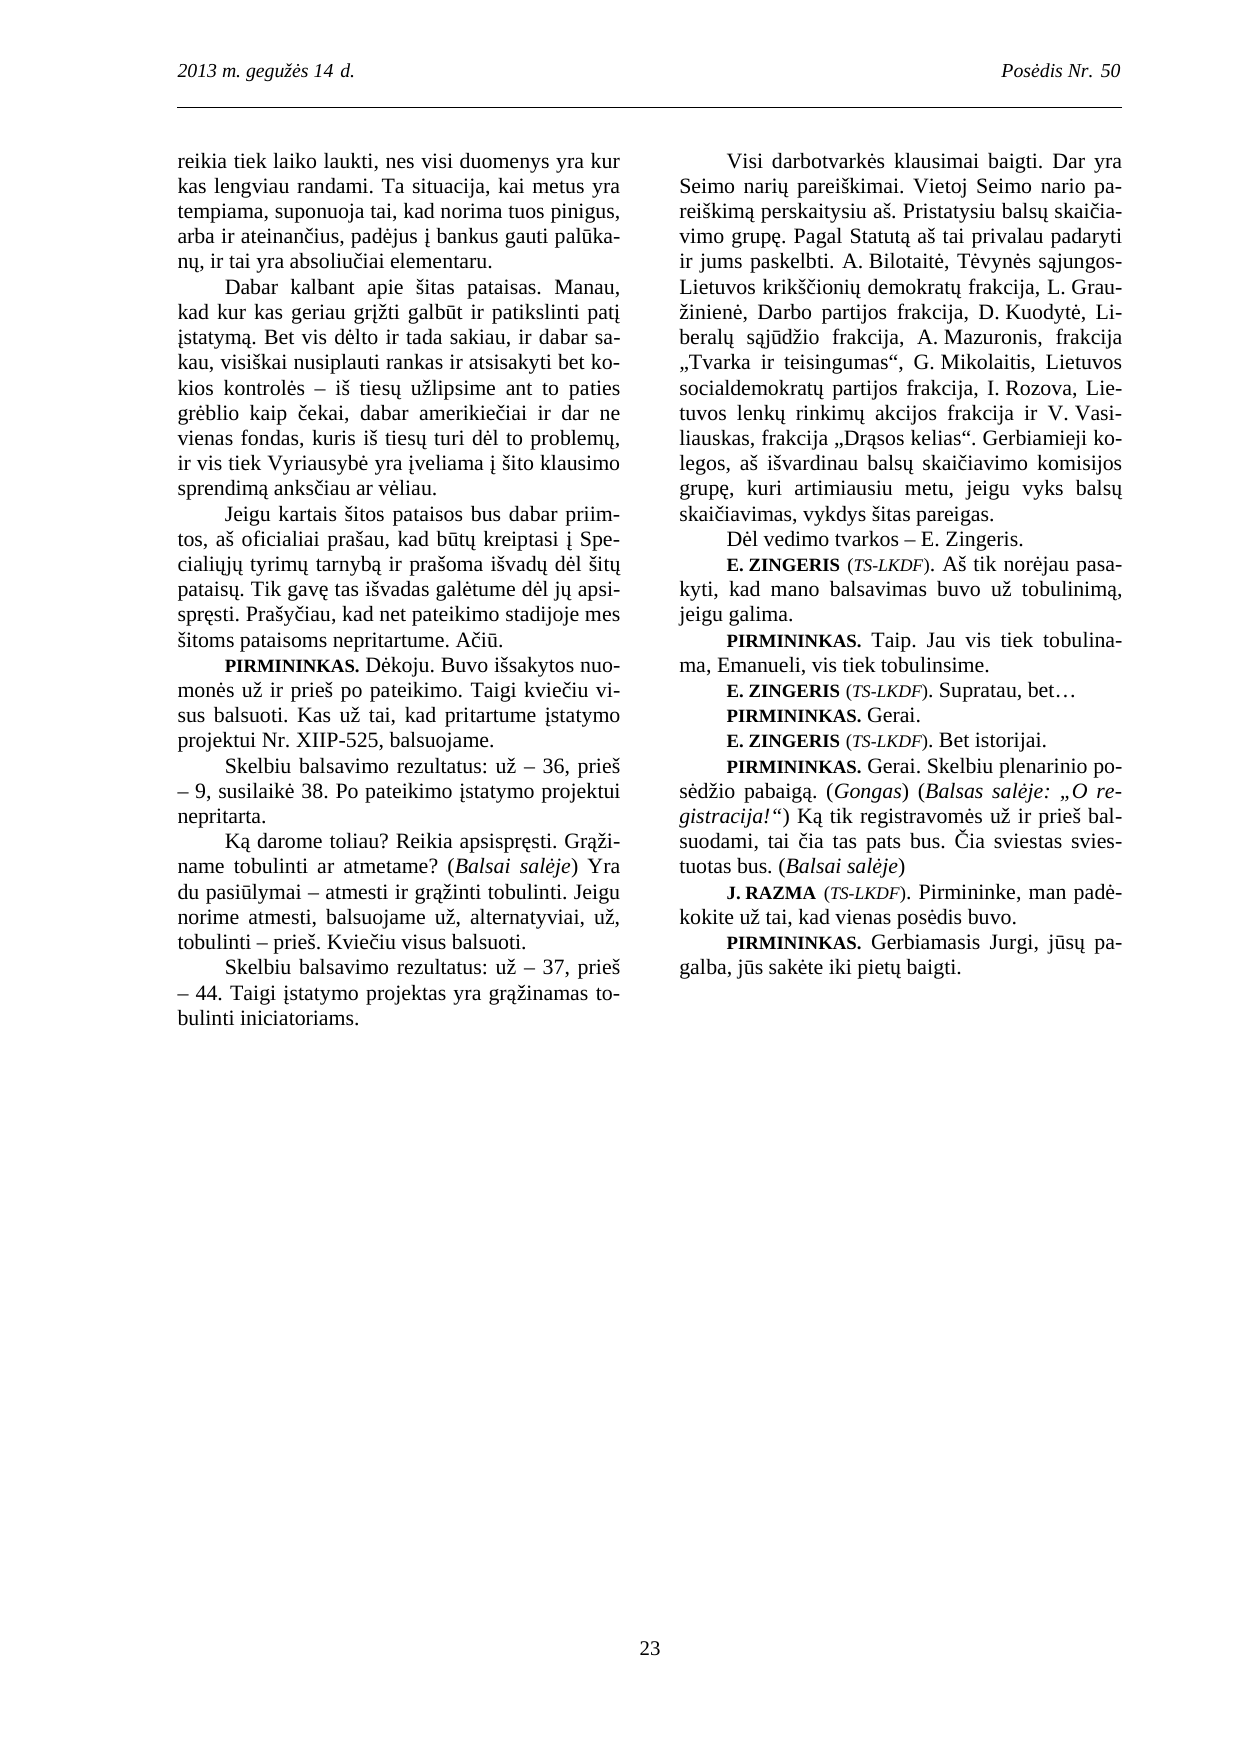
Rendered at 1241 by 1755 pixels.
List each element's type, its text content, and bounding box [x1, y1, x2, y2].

text Jei­gu kar­tais ši­tos pa­tai­sos bus da­bar pri­im­tos, aš ofi­cia­liai pra­šau, kad bū­tų kreip­ta­si į Spe­cia­lių­jų ty­ri­mų tar­ny­bą ir pra­šo­ma iš­va­dų dėl ši­tų pa­tai­sų. Tik ga­vę tas iš­va­das ga­lė­tu­me dėl jų ap­si­spręs­ti. Pra­šy­čiau, kad net pa­tei­ki­mo sta­di­jo­je mes ši­toms pa­tai­soms ne­pri­tar­tu­me. Ačiū. [177, 501, 620, 652]
text E. ZINGERIS (TS-LKDF). Su­pra­tau, bet… [679, 677, 1122, 702]
text E. ZINGERIS (TS-LKDF). Bet is­to­ri­jai. [679, 727, 1122, 753]
text PIRMININKAS. Ge­rai. Skel­biu ple­na­ri­nio po­sė­džio pa­bai­gą. (Gon­gas) (Bal­sas sa­lė­je: „O re­gist­ra­ci­ja!“) Ką tik re­gist­ra­vo­mės už ir prieš bal­suo­da­mi, tai čia tas pats bus. Čia svies­tas svies­tuo­tas bus. (Bal­sai sa­lė­je) [679, 753, 1122, 879]
text Da­bar kal­bant apie ši­tas pa­tai­sas. Ma­nau, kad kur kas ge­riau grįž­ti gal­būt ir pa­tiks­lin­ti pa­tį įsta­ty­mą. Bet vis dėl­to ir ta­da sa­kiau, ir da­bar sa­kau, vi­siš­kai nu­si­plau­ti ran­kas ir at­si­sa­ky­ti bet ko­kios kon­tro­lės – iš tie­sų už­lip­si­me ant to pa­ties grėb­lio kaip če­kai, da­bar ame­ri­kie­čiai ir dar ne vie­nas fon­das, ku­ris iš tie­sų tu­ri dėl to pro­ble­mų, ir vis tiek Vy­riau­sy­bė yra įve­lia­ma į ši­to klau­si­mo spren­di­mą anks­čiau ar vė­liau. [177, 274, 620, 501]
text Vi­si dar­bo­tvarkės klau­si­mai baig­ti. Dar yra Sei­mo na­rių pa­reiš­ki­mai. Vie­toj Sei­mo na­rio pa­reiš­ki­mą per­skai­ty­siu aš. Pri­sta­ty­siu bal­sų skai­čia­vi­mo gru­pę. Pa­gal Sta­tu­tą aš tai pri­va­lau pa­da­ry­ti ir jums pa­skelb­ti. A. Bi­lo­tai­tė, Tė­vy­nės są­jun­gos-Lie­tu­vos krikš­čio­nių de­mok­ra­tų frak­ci­ja, L. Grau­ži­nie­nė, Dar­bo par­ti­jos frak­ci­ja, D. Kuo­dy­tė, Li­be­ra­lų są­jū­džio frak­ci­ja, A. Ma­zu­ro­nis, frak­ci­ja „Tvar­ka ir tei­sin­gu­mas“, G. Mi­ko­lai­tis, Lie­tu­vos so­cial­de­mok­ra­tų par­ti­jos frak­ci­ja, I. Ro­zo­va, Lie­tu­vos len­kų rin­ki­mų ak­ci­jos frak­ci­ja ir V. Va­si­liaus­kas, frak­ci­ja „Drą­sos ke­lias“. Ger­bia­mie­ji ko­le­gos, aš iš­var­di­nau bal­sų skai­čia­vi­mo ko­mi­si­jos gru­pę, ku­ri ar­ti­miau­siu me­tu, jei­gu vyks bal­sų skai­čia­vi­mas, vyk­dys ši­tas pa­rei­gas. [679, 148, 1122, 526]
text Skel­biu bal­sa­vi­mo re­zul­ta­tus: už – 36, prieš – 9, su­si­lai­kė 38. Po pa­tei­ki­mo įsta­ty­mo pro­jek­tui ne­pri­tar­ta. [177, 753, 620, 828]
text E. ZINGERIS (TS-LKDF). Aš tik no­rė­jau pa­sa­ky­ti, kad ma­no bal­sa­vi­mas bu­vo už to­bu­li­ni­mą, jei­gu ga­li­ma. [679, 551, 1122, 627]
text Dėl ve­di­mo tvar­kos – E. Zin­ge­ris. [679, 526, 1122, 551]
text PIRMININKAS. Dė­ko­ju. Bu­vo iš­sa­ky­tos nuo­mo­nės už ir prieš po pa­tei­ki­mo. Tai­gi kvie­čiu vi­sus bal­suo­ti. Kas už tai, kad pri­tar­tu­me įsta­ty­mo pro­jek­tui Nr. XIIP-525, bal­suo­ja­me. [177, 652, 620, 753]
text Ką da­ro­me to­liau? Rei­kia ap­si­spręs­ti. Grą­ži­na­me to­bu­lin­ti ar at­me­ta­me? (Bal­sai sa­lė­je) Yra du pa­siū­ly­mai – at­mes­ti ir grą­žin­ti to­bu­lin­ti. Jei­gu no­ri­me at­mes­ti, bal­suo­ja­me už, al­ter­na­ty­viai, už, to­bu­lin­ti – prieš. Kvie­čiu vi­sus bal­suo­ti. [177, 828, 620, 954]
text PIRMININKAS. Ge­rai. [679, 702, 1122, 727]
text J. RAZMA (TS-LKDF). Pir­mi­nin­ke, man pa­dė­ko­ki­te už tai, kad vie­nas po­sė­dis bu­vo. [679, 879, 1122, 929]
text rei­kia tiek lai­ko lauk­ti, nes vi­si duo­me­nys yra kur kas leng­viau ran­da­mi. Ta si­tu­a­ci­ja, kai me­tus yra tem­pia­ma, su­po­nuo­ja tai, kad no­ri­ma tuos pi­ni­gus, ar­ba ir at­ei­nan­čius, pa­dė­jus į ban­kus gau­ti pa­lū­ka­nų, ir tai yra ab­so­liu­čiai ele­men­ta­ru. [177, 148, 620, 274]
text PIRMININKAS. Taip. Jau vis tiek to­bu­li­na­ma, Ema­nu­e­li, vis tiek to­bu­lin­si­me. [679, 627, 1122, 677]
text PIRMININKAS. Ger­bia­ma­sis Jur­gi, jū­sų pa­gal­ba, jūs sa­kė­te iki pie­tų baig­ti. [679, 929, 1122, 979]
text Skel­biu bal­sa­vi­mo re­zul­ta­tus: už – 37, prieš – 44. Tai­gi įsta­ty­mo pro­jek­tas yra grą­ži­na­mas to­bu­lin­ti ini­cia­to­riams. [177, 954, 620, 1030]
